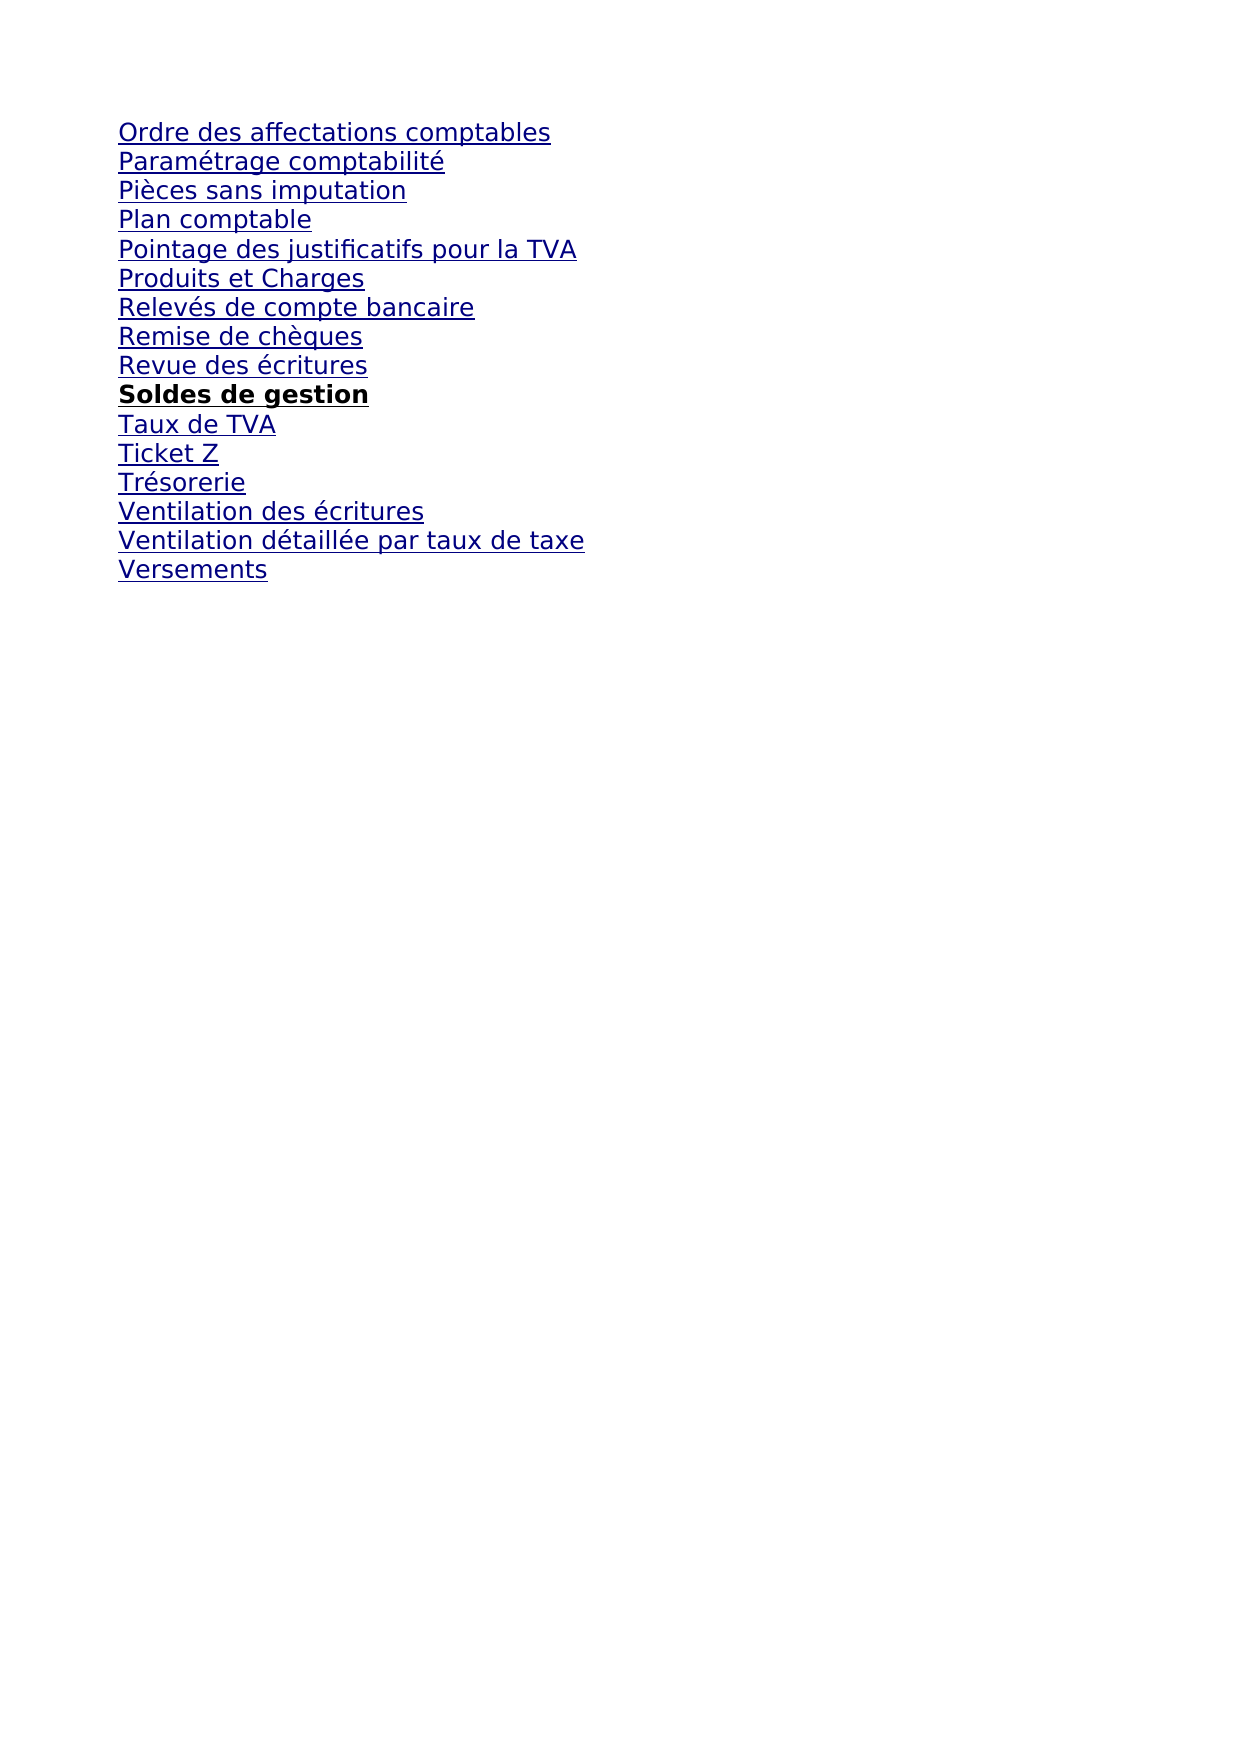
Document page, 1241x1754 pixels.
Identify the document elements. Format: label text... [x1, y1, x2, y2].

text Ordre des affectations comptables Paramétrage comptabilité Pièces sans imputation Plan comptable Pointage des justificatifs pour la TVA Produits et Charges Relevés de compte bancaire Remise de chèques Revue des écritures Soldes de gestion Taux de TVA Ticket Z Trésorerie Ventilation des écritures Ventilation détaillée par taux de taxe Versements [118, 118, 1122, 614]
